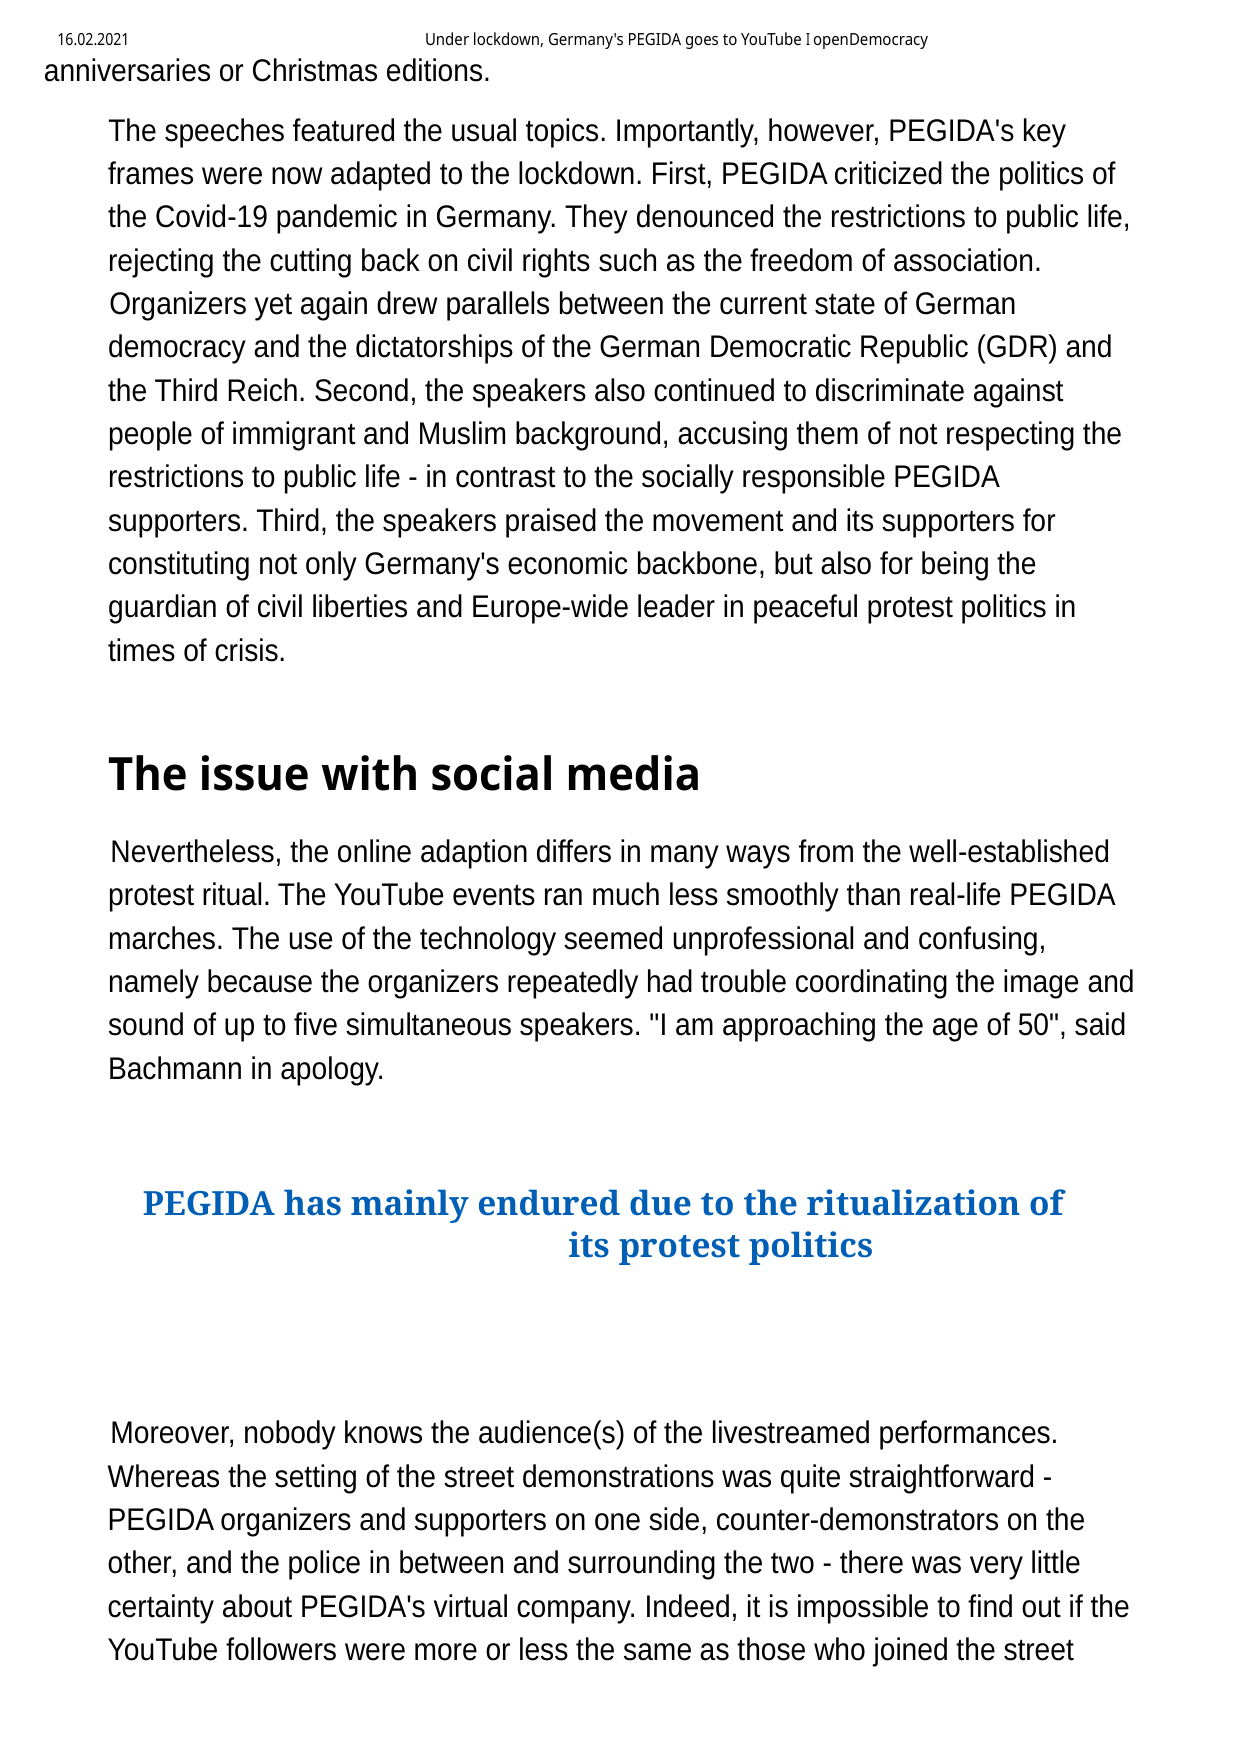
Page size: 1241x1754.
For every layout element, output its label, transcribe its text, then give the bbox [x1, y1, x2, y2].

text Moreover, nobody knows the audience(s) of the livestreamed performances. Whereas the setting of the street demonstrations was quite straightforward - PEGIDA organizers and supporters on one side, counter-demonstrators on the other, and the police in between and surrounding the two - there was very little certainty about PEGIDA's virtual company. Indeed, it is impossible to find out if the YouTube followers were more or less the same as those who joined the street [107, 1414, 1135, 1667]
subtitle Nevertheless, the online adaption differs in many ways from the well-established protest ritual. The YouTube events ran much less smoothly than real-life PEGIDA marches. The use of the technology seemed unprofessional and confusing, namely because the organizers repeatedly had trouble coordinating the image and sound of up to five simultaneous speakers. "I am approaching the age of 50", said Bachmann in apology. [108, 833, 1139, 1086]
text The speeches featured the usual topics. Importantly, however, PEGIDA's key frames were now adapted to the lockdown. First, PEGIDA criticized the politics of the Covid-19 pandemic in Germany. They denounced the restrictions to public life, rejecting the cutting back on civil rights such as the freedom of association. [108, 112, 1133, 278]
text Organizers yet again drew parallels between the current state of German democracy and the dictatorships of the German Democratic Republic (GDR) and the Third Reich. Second, the speakers also continued to discriminate against people of immigrant and Muslim background, accusing them of not respecting the restrictions to public life - in contrast to the socially responsible PEGIDA supporters. Third, the speakers praised the movement and its supporters for constituting not only Germany's economic backbone, but also for being the guardian of civil liberties and Europe-wide leader in peaceful protest politics in times of crisis. [108, 285, 1133, 668]
text The issue with social media [108, 742, 1198, 804]
text PEGIDA has mainly endured due to the ritualization of its protest politics [143, 1181, 1104, 1266]
text 16.02.2021 Under lockdown, Germany's PEGIDA goes to YouTube I openDemocracy [57, 27, 1198, 50]
subtitle anniversaries or Christmas editions. [44, 52, 1198, 88]
